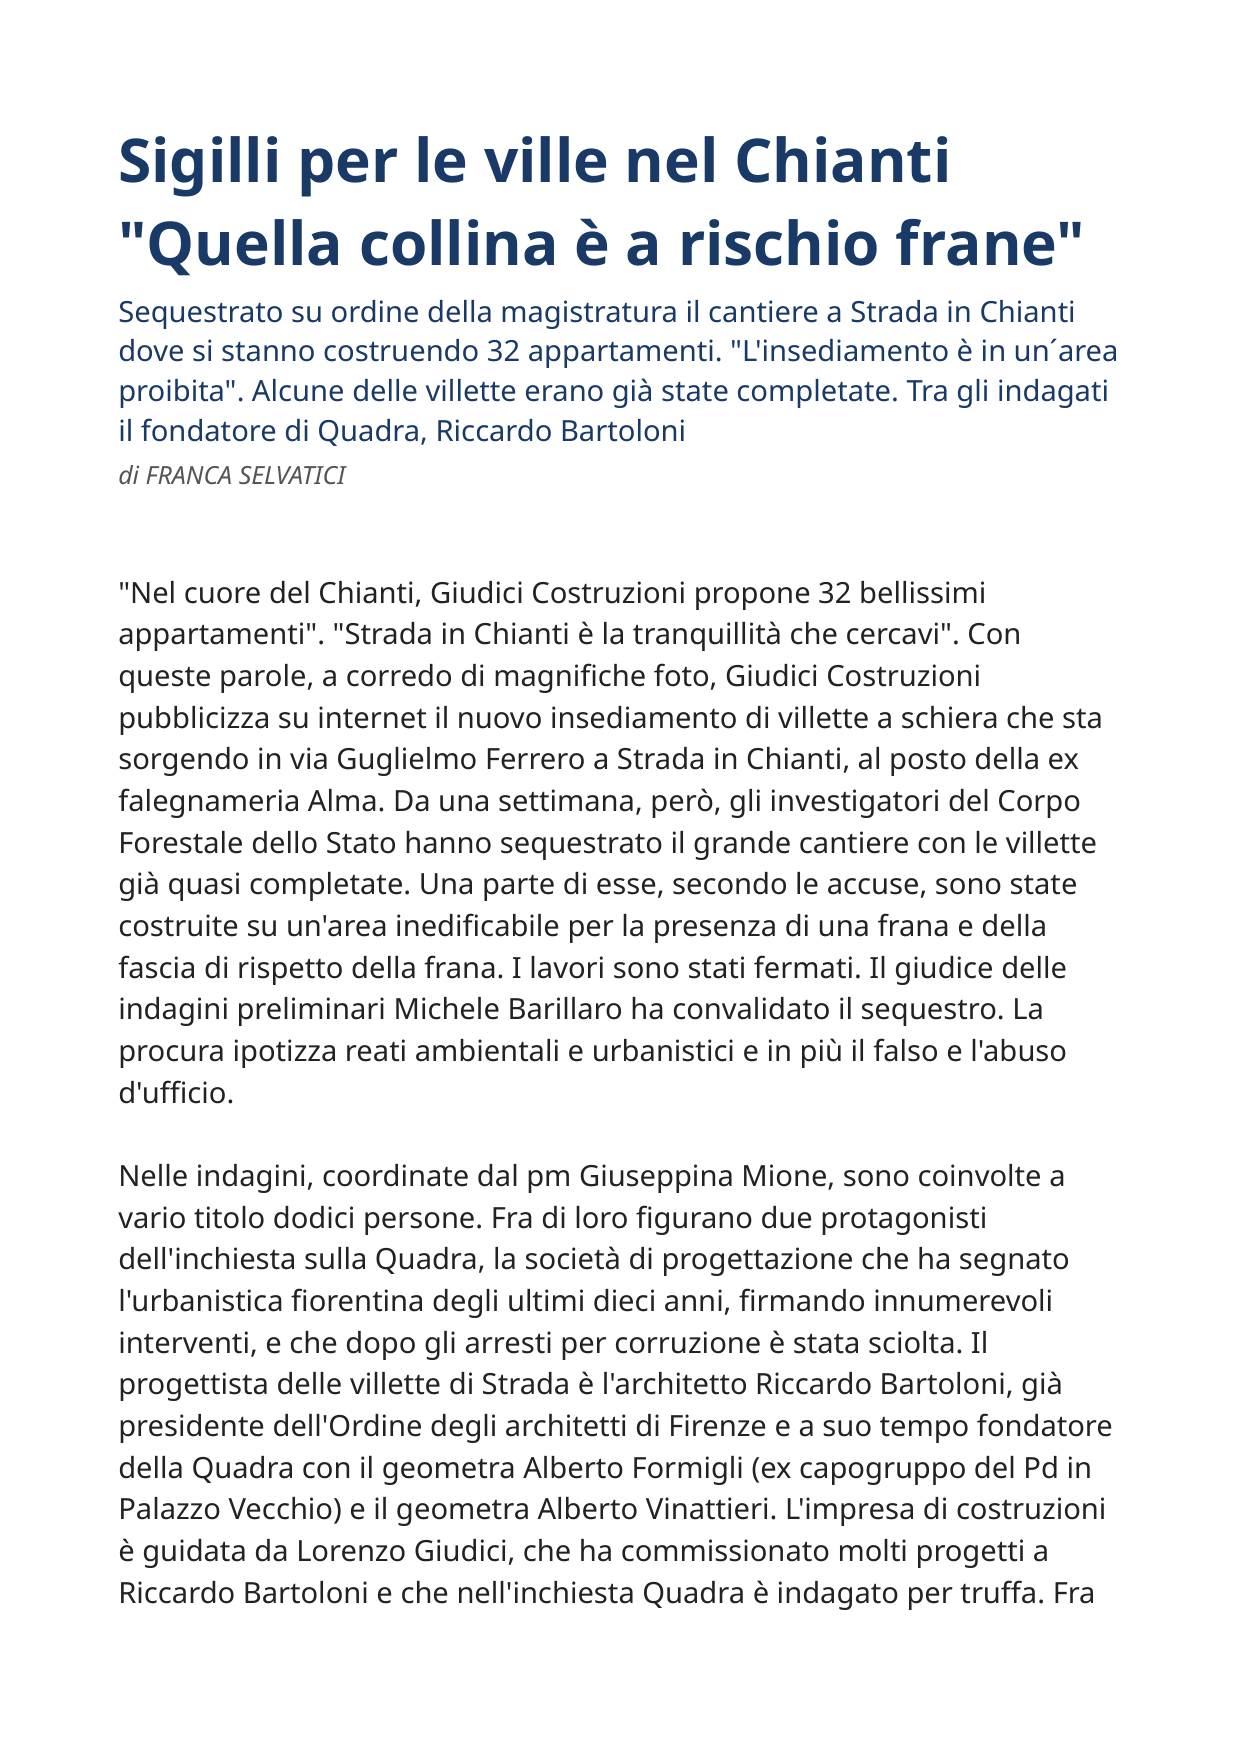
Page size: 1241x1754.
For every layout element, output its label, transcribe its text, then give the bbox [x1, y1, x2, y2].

text di FRANCA SELVATICI [118, 450, 1122, 491]
text "Nel cuore del Chianti, Giudici Costruzioni propone 32 bellissimi appartamenti". "Strada in Chianti è la tranquillità che cercavi". Con queste parole, a corredo di magnifiche foto, Giudici Costruzioni pubblicizza su internet il nuovo insediamento di villette a schiera che sta sorgendo in via Guglielmo Ferrero a Strada in Chianti, al posto della ex falegnameria Alma. Da una settimana, però, gli investigatori del Corpo Forestale dello Stato hanno sequestrato il grande cantiere con le villette già quasi completate. Una parte di esse, secondo le accuse, sono state costruite su un'area inedificabile per la presenza di una frana e della fascia di rispetto della frana. I lavori sono stati fermati. Il giudice delle indagini preliminari Michele Barillaro ha convalidato il sequestro. La procura ipotizza reati ambientali e urbanistici e in più il falso e l'abuso d'ufficio. [118, 570, 1122, 1112]
text Nelle indagini, coordinate dal pm Giuseppina Mione, sono coinvolte a vario titolo dodici persone. Fra di loro figurano due protagonisti dell'inchiesta sulla Quadra, la società di progettazione che ha segnato l'urbanistica fiorentina degli ultimi dieci anni, firmando innumerevoli interventi, e che dopo gli arresti per corruzione è stata sciolta. Il progettista delle villette di Strada è l'architetto Riccardo Bartoloni, già presidente dell'Ordine degli architetti di Firenze e a suo tempo fondatore della Quadra con il geometra Alberto Formigli (ex capogruppo del Pd in Palazzo Vecchio) e il geometra Alberto Vinattieri. L'impresa di costruzioni è guidata da Lorenzo Giudici, che ha commissionato molti progetti a Riccardo Bartoloni e che nell'inchiesta Quadra è indagato per truffa. Fra [118, 1153, 1122, 1612]
text Sequestrato su ordine della magistratura il cantiere a Strada in Chianti dove si stanno costruendo 32 appartamenti. "L'insediamento è in un´area proibita". Alcune delle villette erano già state completate. Tra gli indagati il fondatore di Quadra, Riccardo Bartoloni [118, 291, 1122, 450]
text Sigilli per le ville nel Chianti "Quella collina è a rischio frane" [118, 118, 1122, 283]
text Lo leggo do [118, 491, 1122, 528]
